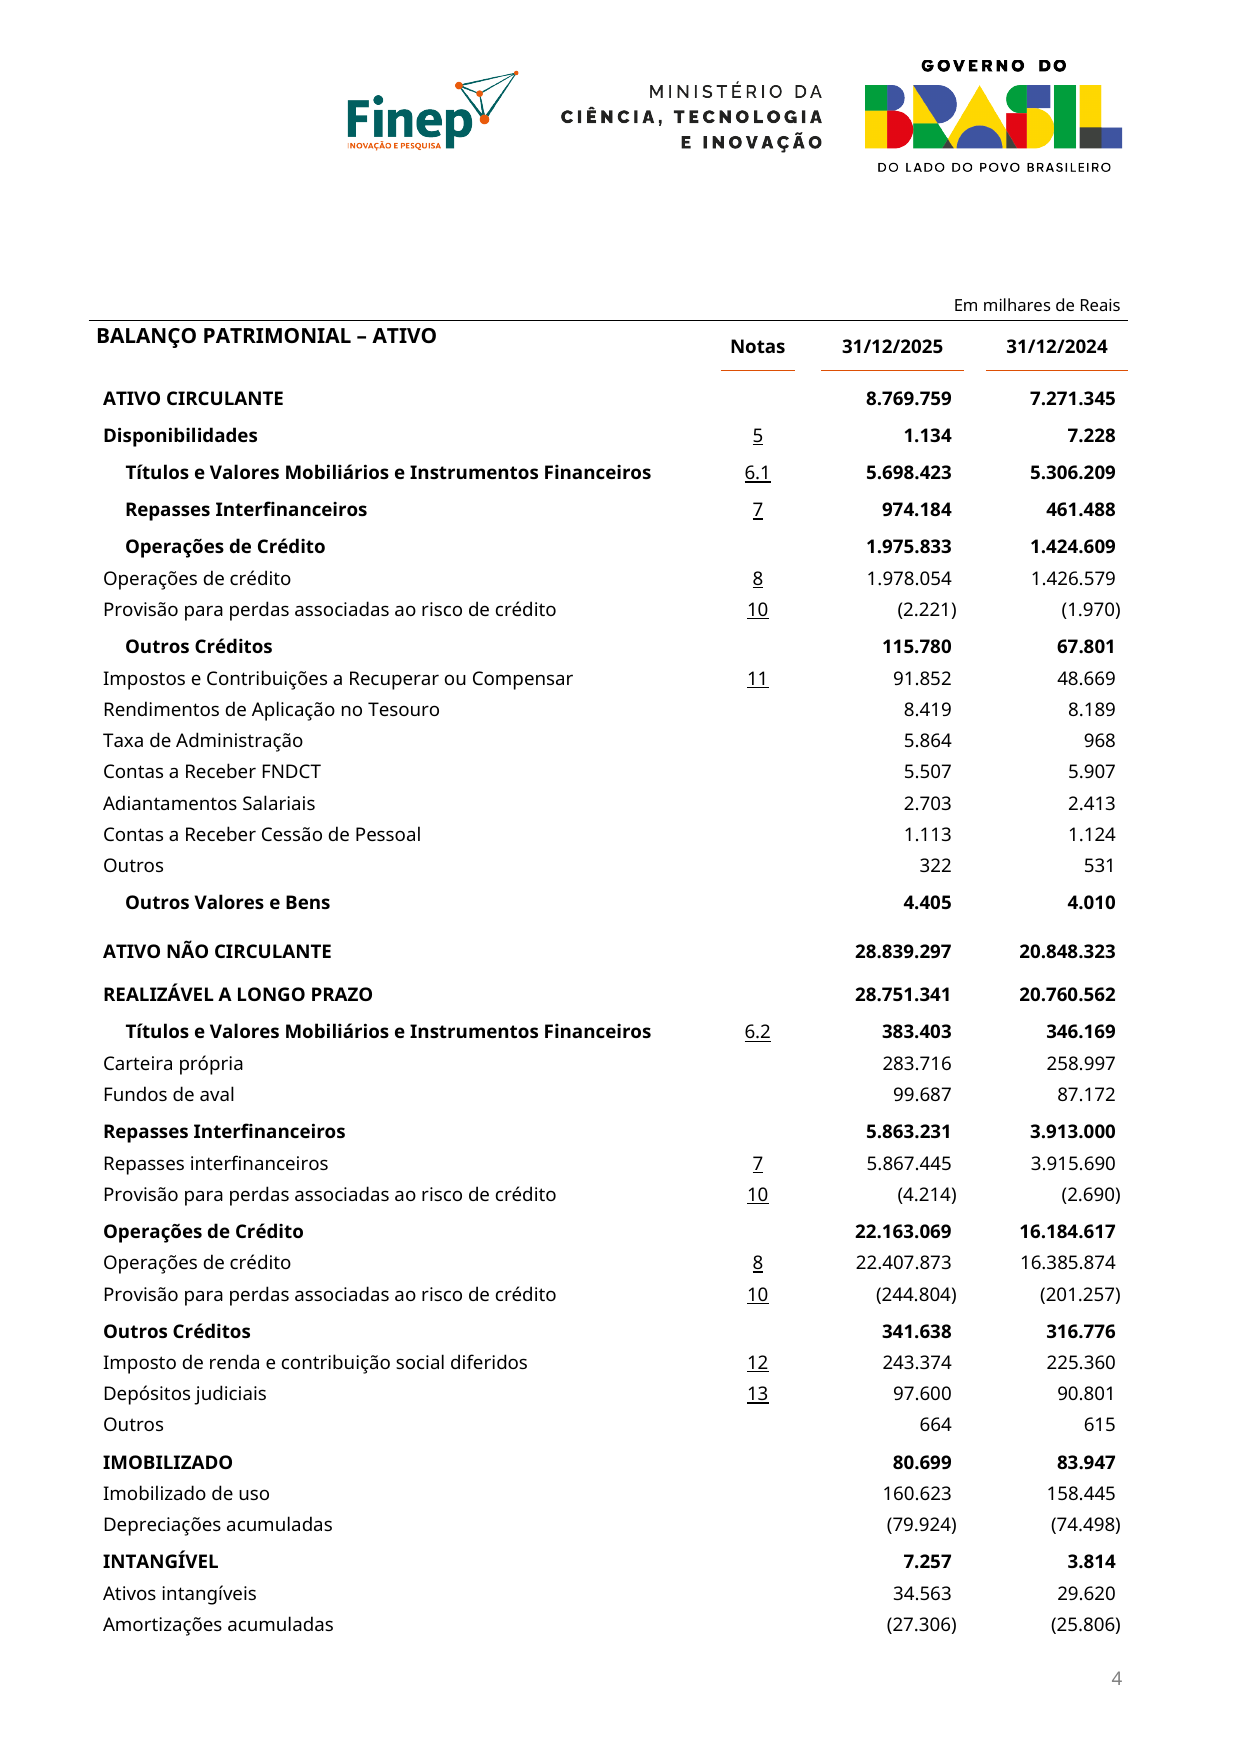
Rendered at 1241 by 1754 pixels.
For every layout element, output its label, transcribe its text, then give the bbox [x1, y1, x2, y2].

table_cell 13 [721, 1378, 795, 1409]
table_cell [964, 725, 986, 756]
table_cell [795, 1210, 821, 1216]
table_cell Taxa de Administração [89, 725, 721, 756]
table_cell Depósitos judiciais [89, 1378, 721, 1409]
table_cell [721, 1116, 795, 1147]
table_cell [795, 1509, 821, 1540]
table_cell 31/12/2025 [821, 321, 964, 370]
table_cell [795, 1010, 821, 1016]
table_cell 5 [721, 419, 795, 451]
table_cell 383.403 [821, 1016, 964, 1047]
table_cell [795, 419, 821, 451]
table_cell [821, 1010, 964, 1016]
table_cell [795, 979, 821, 1010]
table_cell [964, 850, 986, 881]
table_cell Repasses Interfinanceiros [89, 1116, 721, 1147]
table_cell [721, 818, 795, 849]
table_cell [795, 1216, 821, 1247]
table_cell [721, 1608, 795, 1639]
table_cell [721, 1546, 799, 1577]
table_cell [795, 531, 821, 562]
table_cell [964, 1116, 986, 1147]
table_cell [721, 1540, 795, 1546]
table_cell [964, 787, 986, 818]
table_cell [795, 1440, 821, 1446]
table_cell 12 [721, 1346, 795, 1378]
table_cell 8.769.759 [821, 382, 964, 413]
table_header [795, 291, 821, 320]
table_cell [721, 936, 795, 967]
table_cell 225.360 [986, 1346, 1128, 1378]
table_cell [964, 1178, 986, 1209]
table_cell [721, 1440, 795, 1446]
table_cell [821, 1309, 964, 1315]
table_cell [795, 457, 821, 488]
table_cell [795, 631, 821, 662]
table_cell 4.010 [986, 887, 1128, 918]
table_cell [89, 370, 721, 382]
table_cell [986, 1640, 1128, 1651]
table_cell [795, 936, 821, 967]
table_cell [986, 414, 1128, 419]
table_cell [964, 1210, 986, 1216]
table_cell 80.699 [821, 1446, 964, 1477]
table_cell [964, 321, 986, 370]
table_cell 6.2 [721, 1016, 795, 1047]
table_cell [986, 967, 1128, 979]
table_cell 7 [721, 494, 795, 525]
table_cell 31/12/2024 [986, 321, 1128, 370]
table_cell Títulos e Valores Mobiliários e Instrumentos Financeiros [89, 457, 721, 488]
table_cell [964, 494, 986, 525]
table_cell [721, 525, 795, 531]
table_cell [721, 918, 795, 936]
table_cell Provisão para perdas associadas ao risco de crédito [89, 1178, 721, 1209]
table_cell REALIZÁVEL A LONGO PRAZO [89, 979, 721, 1010]
table_cell Outros Créditos [89, 631, 721, 662]
table_cell [964, 887, 986, 918]
table_cell 2.413 [986, 787, 1128, 818]
table_cell [795, 488, 821, 494]
table_cell Contas a Receber FNDCT [89, 756, 721, 787]
table_cell [964, 936, 986, 967]
table_cell [986, 451, 1128, 457]
table_cell 11 [721, 662, 795, 693]
table_cell [964, 625, 986, 631]
table_cell 3.814 [986, 1546, 1128, 1577]
table_cell [821, 451, 964, 457]
table_cell 8 [721, 1247, 795, 1278]
table_cell [89, 1640, 721, 1651]
table_cell [89, 967, 721, 979]
table_cell [795, 818, 821, 849]
table_cell 1.426.579 [986, 562, 1128, 593]
table_cell Adiantamentos Salariais [89, 787, 721, 818]
table_cell 20.848.323 [986, 936, 1128, 967]
table_cell 243.374 [821, 1346, 964, 1378]
table_cell 1.134 [821, 419, 964, 451]
table_cell [964, 1378, 986, 1409]
table_cell 8.189 [986, 693, 1128, 724]
table_cell 8 [721, 562, 795, 593]
table_cell Imposto de renda e contribuição social diferidos [89, 1346, 721, 1378]
table_cell [795, 1147, 821, 1178]
table_cell [986, 1010, 1128, 1016]
table_cell [721, 1210, 795, 1216]
table_cell (27.306) [821, 1608, 964, 1639]
table_cell 7 [721, 1147, 795, 1178]
table_cell 974.184 [821, 494, 964, 525]
table_cell [964, 967, 986, 979]
table_cell [795, 321, 821, 370]
table_cell 48.669 [986, 662, 1128, 693]
table_cell 316.776 [986, 1315, 1128, 1346]
table_cell 1.978.054 [821, 562, 964, 593]
table_cell 341.638 [821, 1315, 964, 1346]
table_cell [986, 1210, 1128, 1216]
table_cell 7.271.345 [986, 382, 1128, 413]
table_cell [964, 918, 986, 936]
table_cell Outros [89, 1409, 721, 1440]
table_cell 1.113 [821, 818, 964, 849]
table_cell [986, 1540, 1128, 1546]
table_cell 7.228 [986, 419, 1128, 451]
table_cell 83.947 [986, 1446, 1128, 1477]
table_cell 22.407.873 [821, 1247, 964, 1278]
table_cell [964, 1409, 986, 1440]
table_cell [964, 1010, 986, 1016]
table_cell [986, 1440, 1128, 1446]
table_cell Imobilizado de uso [89, 1478, 721, 1509]
table_header Demonstrações Contábeis [89, 291, 721, 320]
table_cell Contas a Receber Cessão de Pessoal [89, 818, 721, 849]
table_cell Operações de Crédito [89, 1216, 721, 1247]
table_cell [795, 1478, 821, 1509]
table_cell [821, 488, 964, 494]
table_cell [964, 1309, 986, 1315]
table_cell [795, 662, 821, 693]
table_cell [721, 1409, 795, 1440]
table_cell [821, 1640, 964, 1651]
table_cell [795, 756, 821, 787]
table_cell Ativos intangíveis [89, 1577, 721, 1608]
table_cell (79.924) [821, 1509, 964, 1540]
table_cell [721, 414, 795, 419]
table_cell 34.563 [821, 1577, 964, 1608]
table_cell [799, 1546, 821, 1577]
table_cell [795, 1309, 821, 1315]
table_cell Provisão para perdas associadas ao risco de crédito [89, 1278, 721, 1309]
table_cell 968 [986, 725, 1128, 756]
table_cell [721, 1640, 795, 1651]
table_cell [795, 414, 821, 419]
table_cell 22.163.069 [821, 1216, 964, 1247]
table_cell [721, 1010, 795, 1016]
table_cell [986, 488, 1128, 494]
table_cell Títulos e Valores Mobiliários e Instrumentos Financeiros [89, 1016, 721, 1047]
table_cell [721, 371, 795, 382]
table_cell 283.716 [821, 1047, 964, 1078]
table_cell 1.124 [986, 818, 1128, 849]
table_cell [795, 382, 821, 413]
table_cell [795, 625, 821, 631]
table_cell 99.687 [821, 1079, 964, 1110]
table_cell [89, 1309, 721, 1315]
table_cell [795, 1315, 821, 1346]
table_cell [795, 1378, 821, 1409]
table_cell Notas [721, 321, 795, 370]
table_cell [986, 918, 1128, 936]
table_cell 322 [821, 850, 964, 881]
table_cell 28.839.297 [821, 936, 964, 967]
table_cell [795, 1446, 821, 1477]
table_cell Outros [89, 850, 721, 881]
table_cell 16.184.617 [986, 1216, 1128, 1247]
table_cell 1.975.833 [821, 531, 964, 562]
table_cell [964, 662, 986, 693]
table_cell [964, 1016, 986, 1047]
table_cell [795, 594, 821, 625]
table_cell [821, 625, 964, 631]
table_cell [986, 881, 1128, 887]
table_cell [964, 594, 986, 625]
table_cell [986, 625, 1128, 631]
table_cell 115.780 [821, 631, 964, 662]
table_cell Provisão para perdas associadas ao risco de crédito [89, 594, 721, 625]
table_cell [89, 1540, 721, 1546]
table_cell [721, 1079, 795, 1110]
table_cell [986, 1309, 1128, 1315]
table_cell [721, 725, 795, 756]
table_cell [795, 1016, 821, 1047]
table_cell [964, 1247, 986, 1278]
table_cell [964, 1110, 986, 1116]
table_cell [721, 531, 795, 562]
table_cell [964, 457, 986, 488]
table_cell (4.214) [821, 1178, 964, 1209]
table_cell Operações de crédito [89, 562, 721, 593]
table_cell [964, 451, 986, 457]
table_header Em milhares de Reais [821, 291, 1128, 320]
table_cell (201.257) [986, 1278, 1128, 1309]
table_cell [964, 419, 986, 451]
table_cell [964, 1440, 986, 1446]
table_cell [964, 1540, 986, 1546]
table_cell [721, 1315, 795, 1346]
table_cell [795, 1540, 821, 1546]
table_cell (1.970) [986, 594, 1128, 625]
table_cell [721, 1309, 795, 1315]
table_cell Repasses interfinanceiros [89, 1147, 721, 1178]
table_cell [795, 562, 821, 593]
table_cell [821, 1440, 964, 1446]
table_cell Carteira própria [89, 1047, 721, 1078]
table_cell [795, 1047, 821, 1078]
table_cell [795, 887, 821, 918]
table_cell [721, 1509, 795, 1540]
table_cell [795, 494, 821, 525]
table_cell Impostos e Contribuições a Recuperar ou Compensar [89, 662, 721, 693]
table_cell [721, 1577, 799, 1608]
table_cell INTANGÍVEL [89, 1546, 721, 1577]
table_cell [721, 625, 795, 631]
table_cell [964, 881, 986, 887]
table_cell [964, 525, 986, 531]
table_cell [964, 370, 986, 382]
table_cell [795, 1346, 821, 1378]
table_cell 8.419 [821, 693, 964, 724]
table_cell [986, 1110, 1128, 1116]
table_cell [964, 488, 986, 494]
table_cell [795, 1110, 821, 1116]
table_cell [964, 1079, 986, 1110]
table_cell 5.864 [821, 725, 964, 756]
table_cell [89, 488, 721, 494]
table_cell [964, 1216, 986, 1247]
table_cell 158.445 [986, 1478, 1128, 1509]
table_cell 90.801 [986, 1378, 1128, 1409]
table_cell [89, 1210, 721, 1216]
table_cell Operações de Crédito [89, 531, 721, 562]
table_cell [721, 756, 795, 787]
table_cell Repasses Interfinanceiros [89, 494, 721, 525]
table_cell [795, 1608, 821, 1639]
table_cell [964, 1546, 986, 1577]
table_cell 67.801 [986, 631, 1128, 662]
table_cell 97.600 [821, 1378, 964, 1409]
table_cell [964, 531, 986, 562]
table_cell (244.804) [821, 1278, 964, 1309]
table_cell 5.867.445 [821, 1147, 964, 1178]
table_cell 16.385.874 [986, 1247, 1128, 1278]
table_cell (2.221) [821, 594, 964, 625]
table_cell [795, 1409, 821, 1440]
table_cell Balanço Patrimonial – Ativo [89, 321, 721, 370]
table_cell [795, 918, 821, 936]
table_cell [821, 1210, 964, 1216]
table_cell [964, 1315, 986, 1346]
table_cell [964, 1478, 986, 1509]
table_cell 28.751.341 [821, 979, 964, 1010]
table_cell 5.507 [821, 756, 964, 787]
table_cell 5.306.209 [986, 457, 1128, 488]
table_cell (74.498) [986, 1509, 1128, 1540]
table_cell [795, 1116, 821, 1147]
table_cell [795, 850, 821, 881]
table_cell [986, 371, 1128, 382]
table_cell [821, 1110, 964, 1116]
table_cell 87.172 [986, 1079, 1128, 1110]
table_cell [964, 631, 986, 662]
table_cell [964, 414, 986, 419]
table_cell [89, 881, 721, 887]
table_cell [795, 725, 821, 756]
table_cell [721, 382, 795, 413]
table_cell [721, 1110, 795, 1116]
table_cell [89, 625, 721, 631]
table_cell [89, 1440, 721, 1446]
table_cell [964, 1278, 986, 1309]
table_cell [964, 562, 986, 593]
table_cell [795, 1247, 821, 1278]
table_cell Depreciações acumuladas [89, 1509, 721, 1540]
table_cell [964, 1147, 986, 1178]
table_cell [89, 451, 721, 457]
table_cell 258.997 [986, 1047, 1128, 1078]
table_cell [964, 1608, 986, 1639]
table_cell 160.623 [821, 1478, 964, 1509]
table_cell [964, 979, 986, 1010]
table_cell [795, 1079, 821, 1110]
table_cell [964, 693, 986, 724]
table_cell [721, 451, 795, 457]
table_cell 664 [821, 1409, 964, 1440]
table_cell Rendimentos de Aplicação no Tesouro [89, 693, 721, 724]
table_cell [89, 414, 721, 419]
table_cell ATIVO CIRCULANTE [89, 382, 721, 413]
table_cell 2.703 [821, 787, 964, 818]
table_cell [964, 1446, 986, 1477]
table_cell [799, 1577, 821, 1608]
table_cell Fundos de aval [89, 1079, 721, 1110]
table_cell [89, 918, 721, 936]
table_cell 91.852 [821, 662, 964, 693]
table_cell 10 [721, 1178, 795, 1209]
table_cell 5.907 [986, 756, 1128, 787]
table_cell [795, 451, 821, 457]
table_cell 346.169 [986, 1016, 1128, 1047]
table_cell 3.915.690 [986, 1147, 1128, 1178]
table_cell 6.1 [721, 457, 795, 488]
table_cell [821, 371, 964, 382]
table_cell [721, 488, 795, 494]
table_cell [964, 382, 986, 413]
table_cell 7.257 [821, 1546, 964, 1577]
table_cell [721, 693, 795, 724]
table_cell [821, 414, 964, 419]
table_cell [795, 1178, 821, 1209]
table_cell [89, 1110, 721, 1116]
table_cell [964, 1346, 986, 1378]
table_cell 5.863.231 [821, 1116, 964, 1147]
table_cell 5.698.423 [821, 457, 964, 488]
table_cell [795, 370, 821, 382]
table_cell [795, 967, 821, 979]
table_cell [821, 1540, 964, 1546]
table_cell 10 [721, 1278, 795, 1309]
table_cell [721, 1047, 795, 1078]
table_cell [721, 1446, 795, 1477]
table_cell 531 [986, 850, 1128, 881]
table_cell [89, 525, 721, 531]
table_cell 461.488 [986, 494, 1128, 525]
table_cell 3.913.000 [986, 1116, 1128, 1147]
table_cell [964, 1047, 986, 1078]
table_cell [721, 881, 795, 887]
table_cell [795, 881, 821, 887]
table_cell [721, 631, 795, 662]
table_cell [721, 979, 795, 1010]
table_cell 615 [986, 1409, 1128, 1440]
table_cell [721, 787, 795, 818]
table_cell 29.620 [986, 1577, 1128, 1608]
table_cell Outros Valores e Bens [89, 887, 721, 918]
table_cell [964, 756, 986, 787]
table_cell [795, 525, 821, 531]
table_cell (25.806) [986, 1608, 1128, 1639]
table_cell ATIVO NÃO CIRCULANTE [89, 936, 721, 967]
table_cell [964, 818, 986, 849]
table_cell Disponibilidades [89, 419, 721, 451]
table_cell 10 [721, 594, 795, 625]
table_cell [721, 887, 795, 918]
table_cell Outros Créditos [89, 1315, 721, 1346]
table_cell [795, 1278, 821, 1309]
table_cell [721, 967, 795, 979]
table_cell [821, 967, 964, 979]
table_cell 4.405 [821, 887, 964, 918]
table_cell [721, 1216, 795, 1247]
table_cell [986, 525, 1128, 531]
table_cell [795, 787, 821, 818]
table_cell [721, 1478, 795, 1509]
table_cell [964, 1640, 986, 1651]
table_cell Operações de crédito [89, 1247, 721, 1278]
table_cell [821, 881, 964, 887]
table_cell 1.424.609 [986, 531, 1128, 562]
table_cell (2.690) [986, 1178, 1128, 1209]
table_cell [964, 1577, 986, 1608]
table_cell [964, 1509, 986, 1540]
table_cell IMOBILIZADO [89, 1446, 721, 1477]
table_cell [721, 850, 795, 881]
table_cell [821, 918, 964, 936]
table_cell [795, 1640, 821, 1651]
table_cell 20.760.562 [986, 979, 1128, 1010]
table_cell [821, 525, 964, 531]
table_cell [89, 1010, 721, 1016]
table_cell Amortizações acumuladas [89, 1608, 721, 1639]
table_header [721, 291, 795, 320]
table_cell [795, 693, 821, 724]
